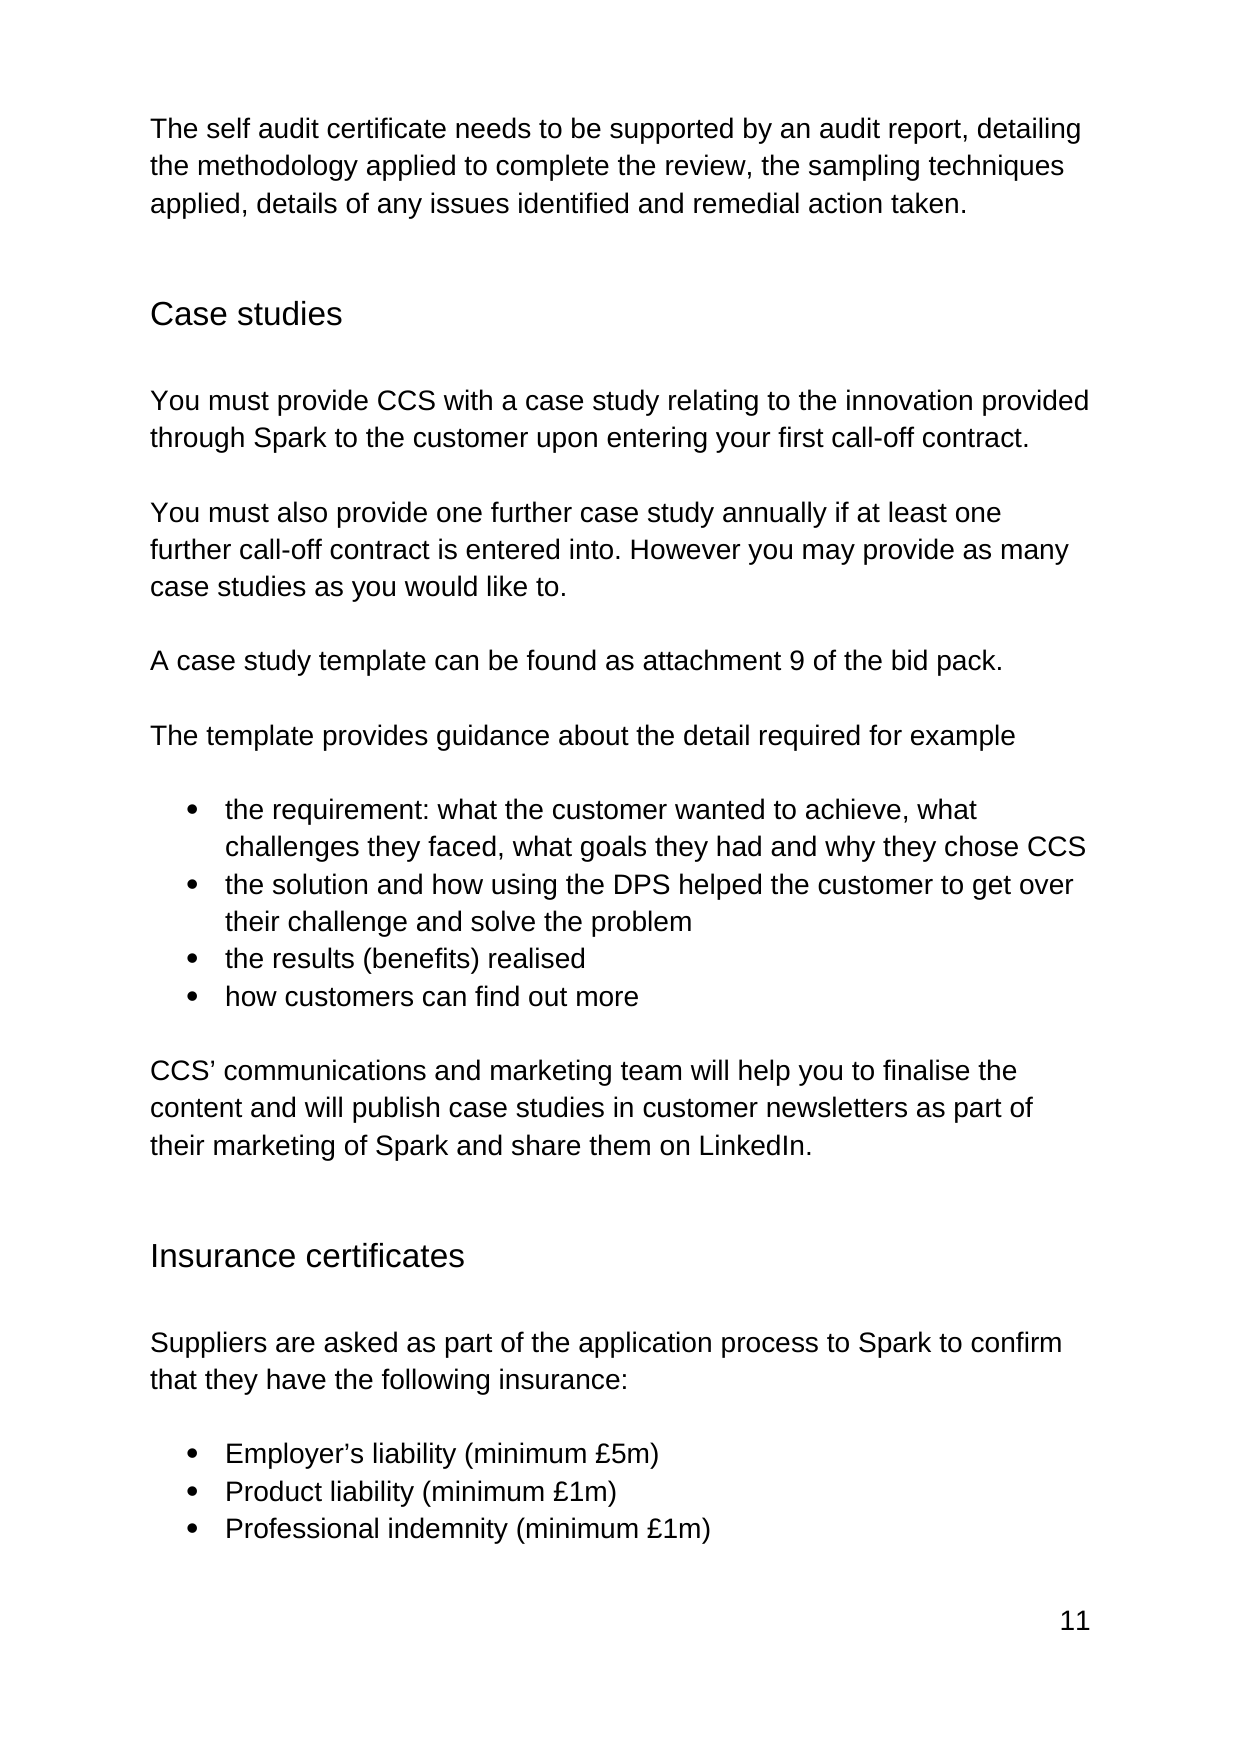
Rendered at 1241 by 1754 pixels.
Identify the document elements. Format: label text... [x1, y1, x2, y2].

subtitle Insurance certificates [150, 1236, 1091, 1275]
subtitle Case studies [150, 294, 1091, 333]
text Suppliers are asked as part of the application process to Spark to confirm that they have the following insurance: [150, 1326, 1091, 1396]
text The self audit certificate needs to be supported by an audit report, detailing the methodology applied to complete the review, the sampling techniques applied, details of any issues identified and remedial action taken. [150, 112, 1091, 219]
list the solution and how using the DPS helped the customer to get over their challenge and solve the problem [187, 868, 1091, 937]
text A case study template can be found as attachment 9 of the bid pack. [150, 644, 1091, 677]
list Product liability (minimum £1m) [187, 1475, 1091, 1507]
list Employer’s liability (minimum £5m) [187, 1437, 1091, 1470]
list how customers can find out more [187, 979, 1091, 1012]
list the results (benefits) realised [187, 942, 1091, 975]
text You must provide CCS with a case study relating to the innovation provided through Spark to the customer upon entering your first call-off contract. [150, 384, 1091, 453]
text CCS’ communications and marketing team will help you to finalise the content and will publish case studies in customer newsletters as part of their marketing of Spark and share them on LinkedIn. [150, 1054, 1091, 1161]
list the requirement: what the customer wanted to achieve, what challenges they faced, what goals they had and why they chose CCS [187, 793, 1091, 863]
list Professional indemnity (minimum £1m) [187, 1512, 1091, 1545]
text The template provides guidance about the detail required for example [150, 719, 1091, 751]
text You must also provide one further case study annually if at least one further call-off contract is entered into. However you may provide as many case studies as you would like to. [150, 496, 1091, 602]
